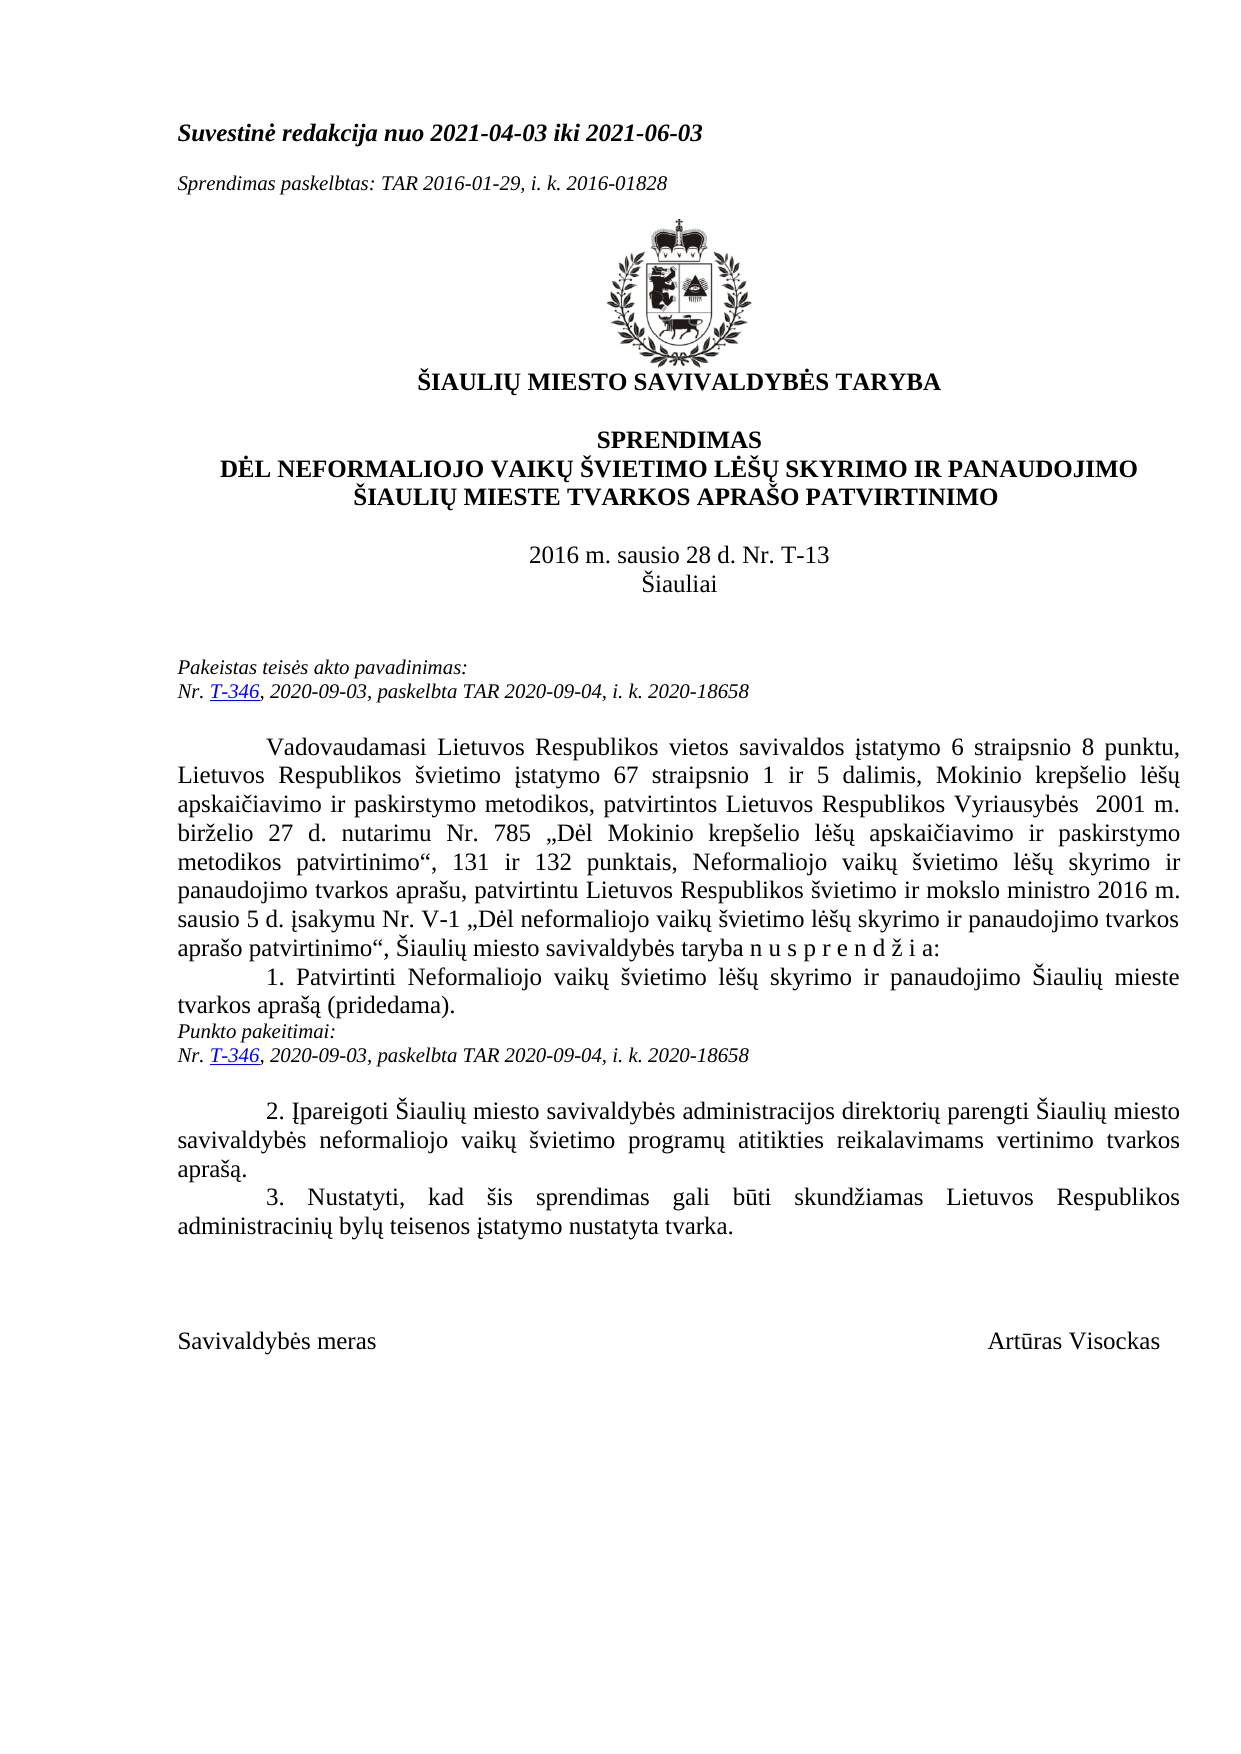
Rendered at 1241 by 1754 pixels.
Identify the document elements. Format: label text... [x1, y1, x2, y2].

text Šiauliai [177, 569, 1181, 597]
text 2. Įpareigoti Šiaulių miesto savivaldybės administracijos direktorių parengti Šiaulių miesto savivaldybės neformaliojo vaikų švietimo programų atitikties reikalavimams vertinimo tvarkos aprašą. [177, 1096, 1181, 1182]
text Pakeistas teisės akto pavadinimas: [177, 655, 1181, 679]
text ŠIAULIŲ MIESTO SAVIVALDYBĖS TARYBA [177, 367, 1181, 396]
text 3. Nustatyti, kad šis sprendimas gali būti skundžiamas Lietuvos Respublikos administracinių bylų teisenos įstatymo nustatyta tvarka. [177, 1182, 1181, 1240]
text Savivaldybės meras Artūras Visockas [177, 1326, 1181, 1355]
text Punkto pakeitimai: [177, 1019, 1181, 1043]
text SPRENDIMAS [177, 425, 1181, 454]
text Vadovaudamasi Lietuvos Respublikos vietos savivaldos įstatymo 6 straipsnio 8 punktu, Lietuvos Respublikos švietimo įstatymo 67 straipsnio 1 ir 5 dalimis, Mokinio krepšelio lėšų apskaičiavimo ir paskirstymo metodikos, patvirtintos Lietuvos Respublikos Vyriausybės 2001 m. birželio 27 d. nutarimu Nr. 785 „Dėl Mokinio krepšelio lėšų apskaičiavimo ir paskirstymo metodikos patvirtinimo“, 131 ir 132 punktais, Neformaliojo vaikų švietimo lėšų skyrimo ir panaudojimo tvarkos aprašu, patvirtintu Lietuvos Respublikos švietimo ir mokslo ministro 2016 m. sausio 5 d. įsakymu Nr. V-1 „Dėl neformaliojo vaikų švietimo lėšų skyrimo ir panaudojimo tvarkos aprašo patvirtinimo“, Šiaulių miesto savivaldybės taryba n u s p r e n d ž i a: [177, 732, 1181, 962]
text Nr. T-346, 2020-09-03, paskelbta TAR 2020-09-04, i. k. 2020-18658 [177, 1043, 1181, 1067]
text 2016 m. sausio 28 d. Nr. T-13 [177, 540, 1181, 569]
text Suvestinė redakcija nuo 2021-04-03 iki 2021-06-03 [177, 118, 1181, 147]
text Sprendimas paskelbtas: TAR 2016-01-29, i. k. 2016-01828 [177, 171, 1181, 195]
text Nr. T-346, 2020-09-03, paskelbta TAR 2020-09-04, i. k. 2020-18658 [177, 679, 1181, 703]
text 1. Patvirtinti Neformaliojo vaikų švietimo lėšų skyrimo ir panaudojimo Šiaulių mieste tvarkos aprašą (pridedama). [177, 962, 1181, 1019]
text DĖL NEFORMALIOJO VAIKŲ ŠVIETIMO LĖŠŲ SKYRIMO IR PANAUDOJIMO ŠIAULIŲ MIESTE TVARKOS APRAŠO PATVIRTINIMO [177, 454, 1181, 511]
